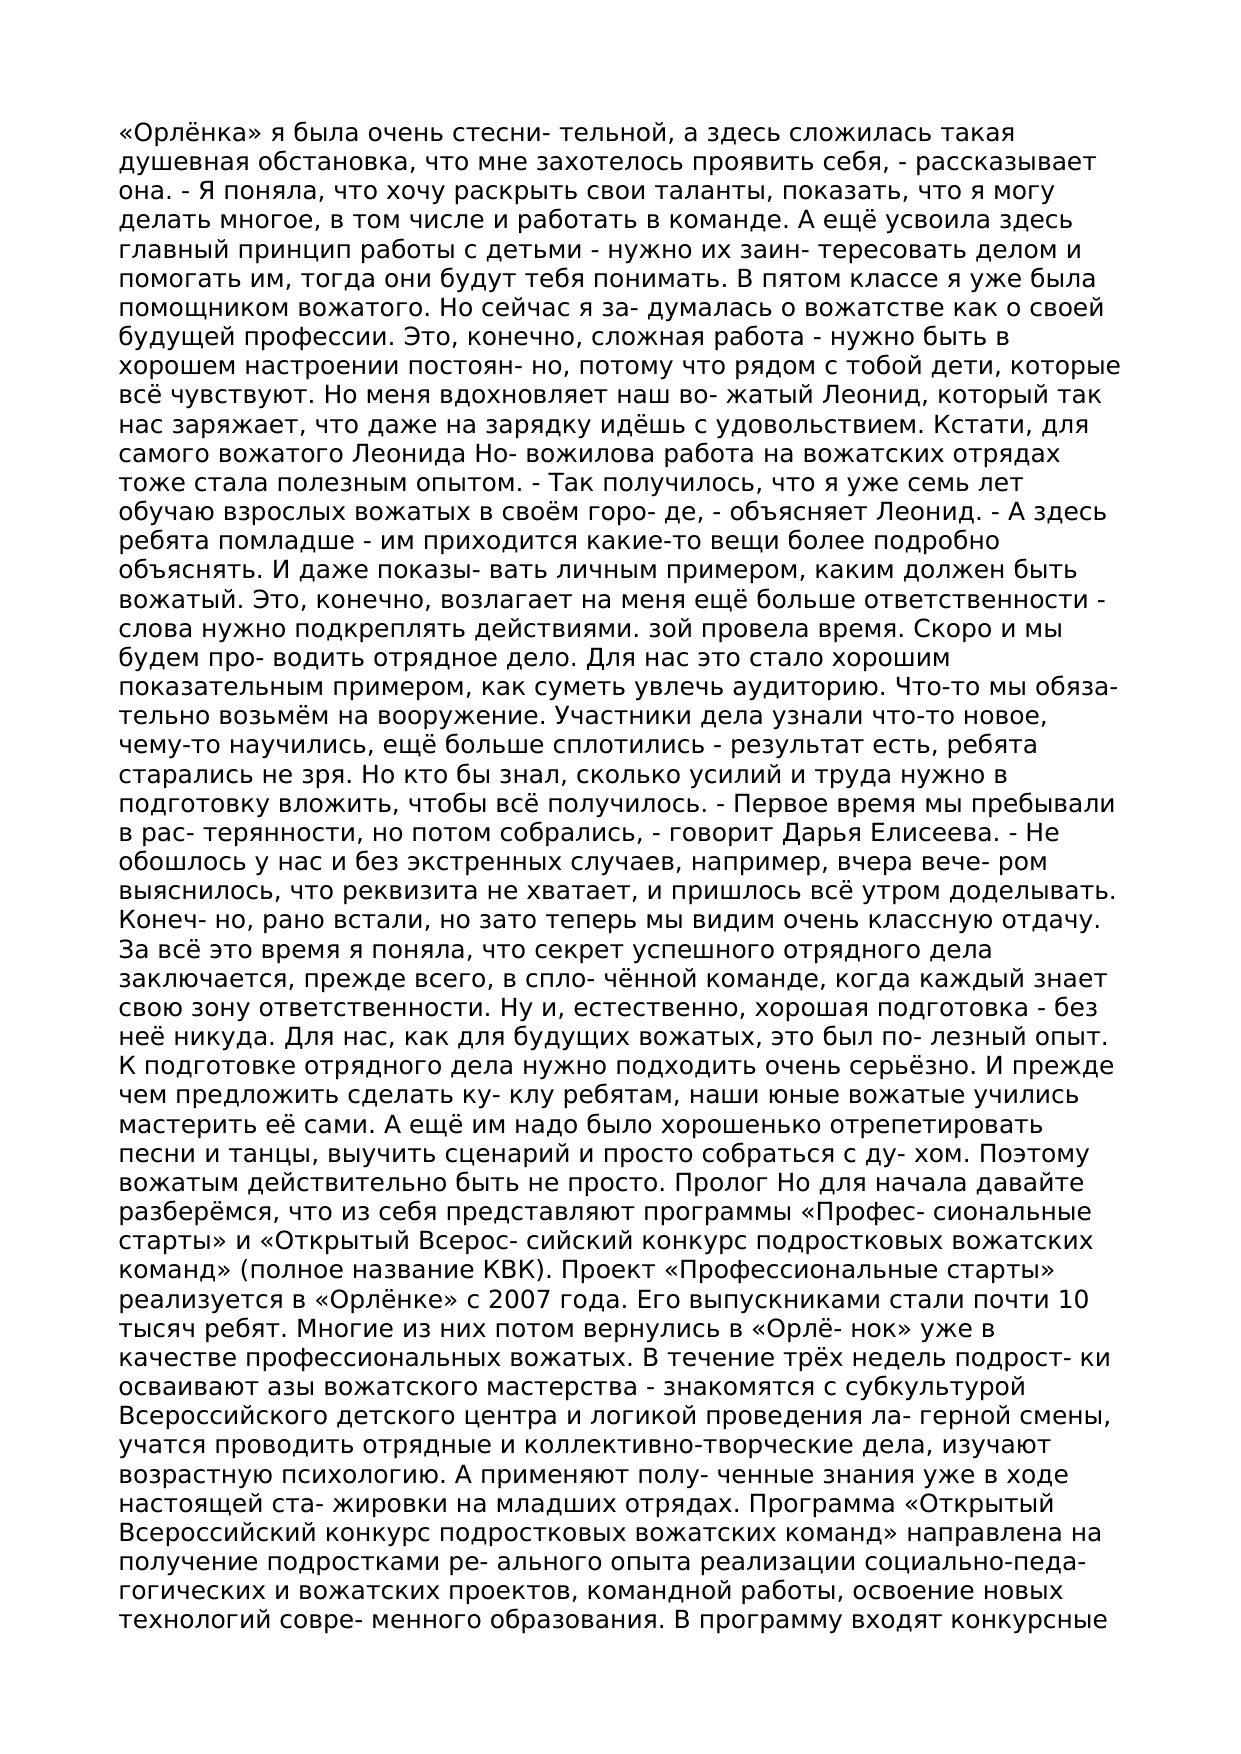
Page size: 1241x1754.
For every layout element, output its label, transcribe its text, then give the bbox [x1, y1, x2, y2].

text «Орлёнка» я была очень стесни- тельной, а здесь сложилась такая душевная обстановка, что мне захотелось проявить себя, - рассказывает она. - Я поняла, что хочу раскрыть свои таланты, показать, что я могу делать многое, в том числе и работать в команде. А ещё усвоила здесь главный принцип работы с детьми - нужно их заин- тересовать делом и помогать им, тогда они будут тебя понимать. В пятом классе я уже была помощником вожатого. Но сейчас я за- думалась о вожатстве как о своей будущей профессии. Это, конечно, сложная работа - нужно быть в хорошем настроении постоян- но, потому что рядом с тобой дети, которые всё чувствуют. Но меня вдохновляет наш во- жатый Леонид, который так нас заряжает, что даже на зарядку идёшь с удовольствием. Кстати, для самого вожатого Леонида Но- вожилова работа на вожатских отрядах тоже стала полезным опытом. - Так получилось, что я уже семь лет обучаю взрослых вожатых в своём горо- де, - объясняет Леонид. - А здесь ребята помладше - им приходится какие-то вещи более подробно объяснять. И даже показы- вать личным примером, каким должен быть вожатый. Это, конечно, возлагает на меня ещё больше ответственности - слова нужно подкреплять действиями. зой провела время. Скоро и мы будем про- водить отрядное дело. Для нас это стало хорошим показательным примером, как суметь увлечь аудиторию. Что-то мы обяза- тельно возьмём на вооружение. Участники дела узнали что-то новое, чему-то научились, ещё больше сплотились - результат есть, ребята старались не зря. Но кто бы знал, сколько усилий и труда нужно в подготовку вложить, чтобы всё получилось. - Первое время мы пребывали в рас- терянности, но потом собрались, - говорит Дарья Елисеева. - Не обошлось у нас и без экстренных случаев, например, вчера вече- ром выяснилось, что реквизита не хватает, и пришлось всё утром доделывать. Конеч- но, рано встали, но зато теперь мы видим очень классную отдачу. За всё это время я поняла, что секрет успешного отрядного дела заключается, прежде всего, в спло- чённой команде, когда каждый знает свою зону ответственности. Ну и, естественно, хорошая подготовка - без неё никуда. Для нас, как для будущих вожатых, это был по- лезный опыт. К подготовке отрядного дела нужно подходить очень серьёзно. И прежде чем предложить сделать ку- клу ребятам, наши юные вожатые учились мастерить её сами. А ещё им надо было хорошенько отрепетировать песни и танцы, выучить сценарий и просто собраться с ду- хом. Поэтому вожатым действительно быть не просто. Пролог Но для начала давайте разберёмся, что из себя представляют программы «Профес- сиональные старты» и «Открытый Всерос- сийский конкурс подростковых вожатских команд» (полное название КВК). Проект «Профессиональные старты» реализуется в «Орлёнке» с 2007 года. Его выпускниками стали почти 10 тысяч ребят. Многие из них потом вернулись в «Орлё- нок» уже в качестве профессиональных вожатых. В течение трёх недель подрост- ки осваивают азы вожатского мастерства - знакомятся с субкультурой Всероссийского детского центра и логикой проведения ла- герной смены, учатся проводить отрядные и коллективно-творческие дела, изучают возрастную психологию. А применяют полу- ченные знания уже в ходе настоящей ста- жировки на младших отрядах. Программа «Открытый Всероссийский конкурс подростковых вожатских команд» направлена на получение подростками ре- ального опыта реализации социально-педа- гогических и вожатских проектов, командной работы, освоение новых технологий совре- менного образования. В программу входят конкурсные [118, 118, 1122, 1635]
